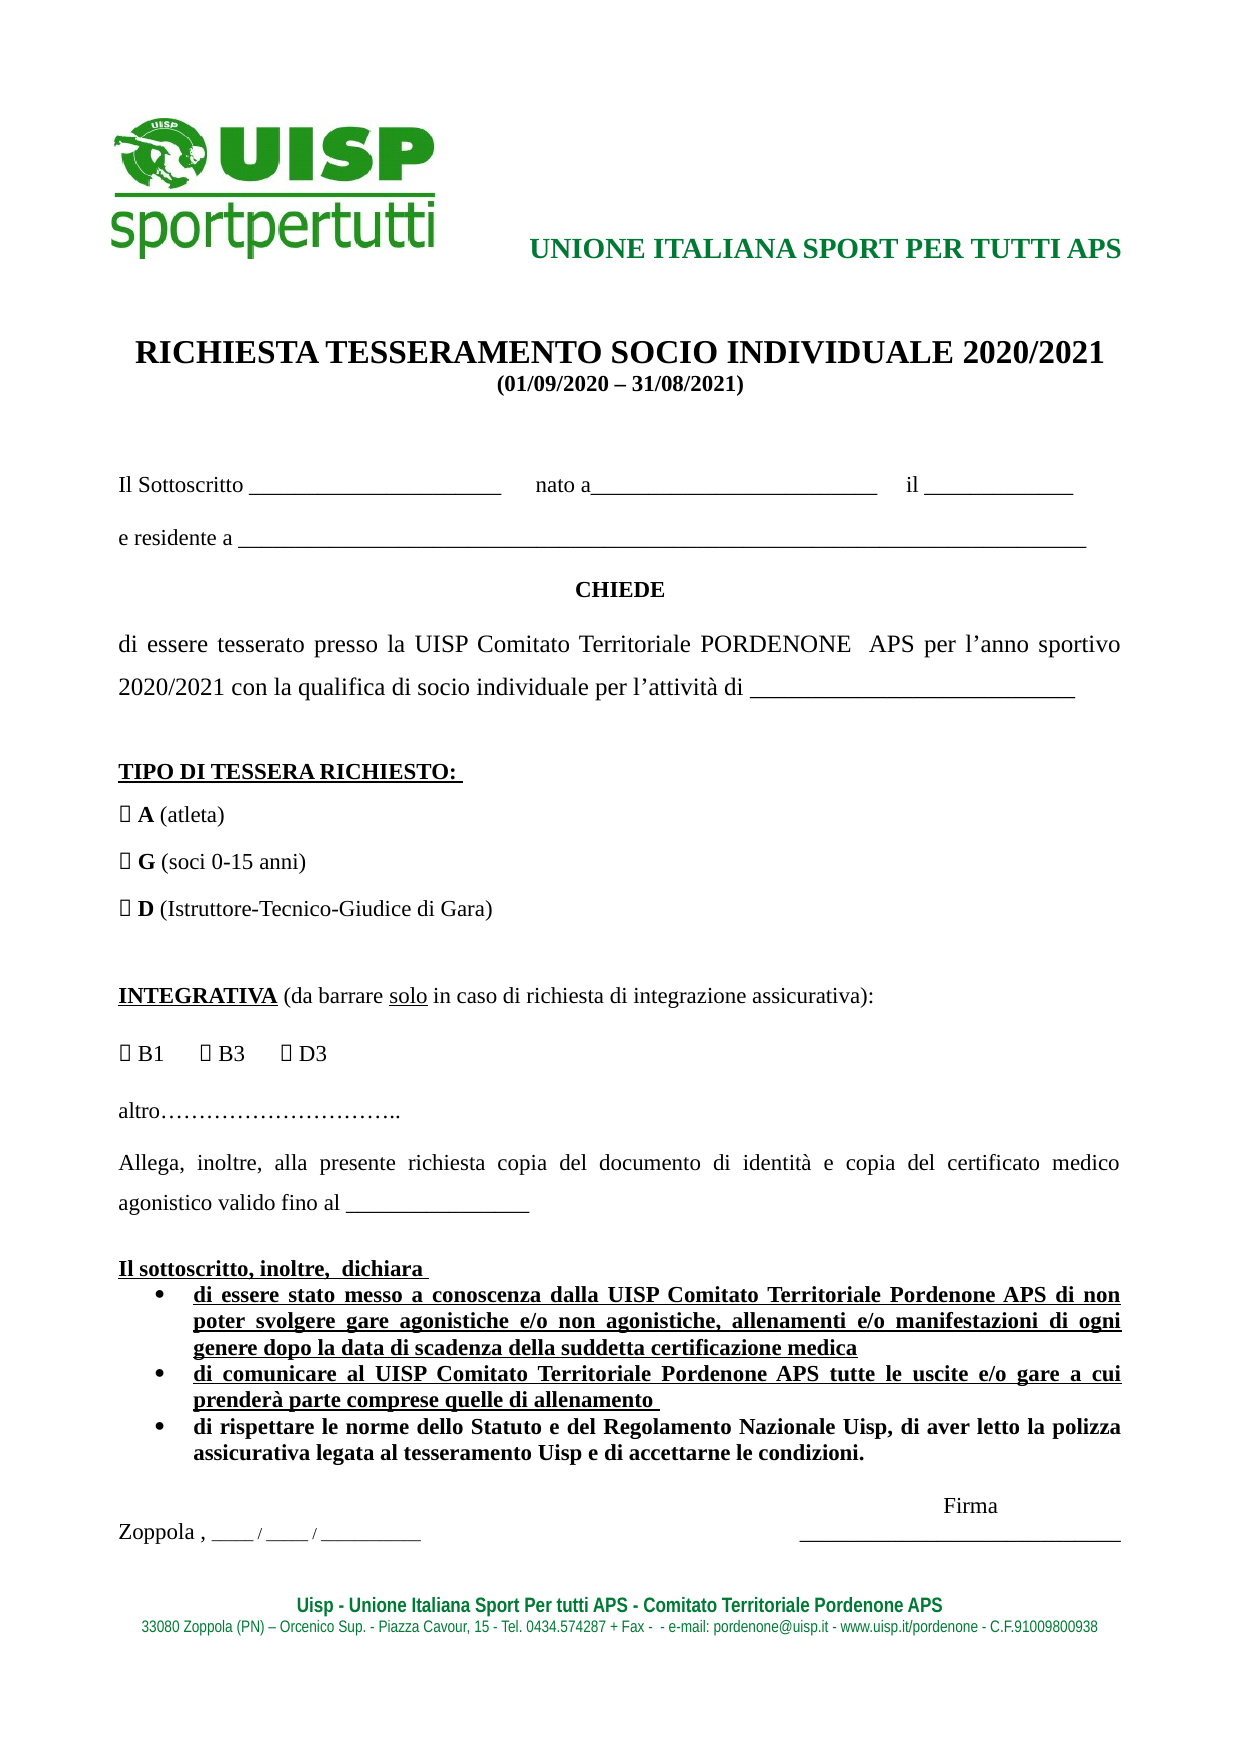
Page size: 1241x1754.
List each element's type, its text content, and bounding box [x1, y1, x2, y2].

text  G (soci 0-15 anni) [118, 845, 1122, 876]
text Il Sottoscritto ______________________ nato a_________________________ il _____________ [118, 471, 1122, 497]
text RICHIESTA TESSERAMENTO SOCIO INDIVIDUALE 2020/2021 [118, 332, 1122, 370]
text altro………………………….. [118, 1097, 1122, 1123]
text CHIEDE [118, 576, 1122, 603]
text di essere tesserato presso la UISP Comitato Territoriale PORDENONE APS per l’anno sportivo 2020/2021 con la qualifica di socio individuale per l’attività di __________________________ [118, 629, 1122, 701]
text Zoppola , _____ / _____ / ____________ ____________________________ [118, 1518, 1122, 1545]
text e residente a __________________________________________________________________________ [118, 524, 1122, 550]
text (01/09/2020 – 31/08/2021) [118, 370, 1122, 397]
list di comunicare al UISP Comitato Territoriale Pordenone APS tutte le uscite e/o gare a cui prenderà parte comprese quelle di allenamento [156, 1360, 1122, 1413]
text  B1  B3  D3 [118, 1037, 1122, 1068]
text TIPO DI TESSERA RICHIESTO: [118, 758, 1122, 785]
text  A (atleta) [118, 798, 1122, 829]
text  D (Istruttore-Tecnico-Giudice di Gara) [118, 892, 1122, 923]
text Firma [118, 1492, 1122, 1518]
list di rispettare le norme dello Statuto e del Regolamento Nazionale Uisp, di aver letto la polizza assicurativa legata al tesseramento Uisp e di accettarne le condizioni. [156, 1413, 1122, 1466]
text Allega, inoltre, alla presente richiesta copia del documento di identità e copia del certificato medico agonistico valido fino al ________________ [118, 1149, 1122, 1215]
picture [111, 118, 436, 259]
text Il sottoscritto, inoltre, dichiara [118, 1255, 1122, 1281]
list di essere stato messo a conoscenza dalla UISP Comitato Territoriale Pordenone APS di non poter svolgere gare agonistiche e/o non agonistiche, allenamenti e/o manifestazioni di ogni genere dopo la data di scadenza della suddetta certificazione medica [156, 1281, 1122, 1360]
text INTEGRATIVA (da barrare solo in caso di richiesta di integrazione assicurativa): [118, 982, 1122, 1008]
